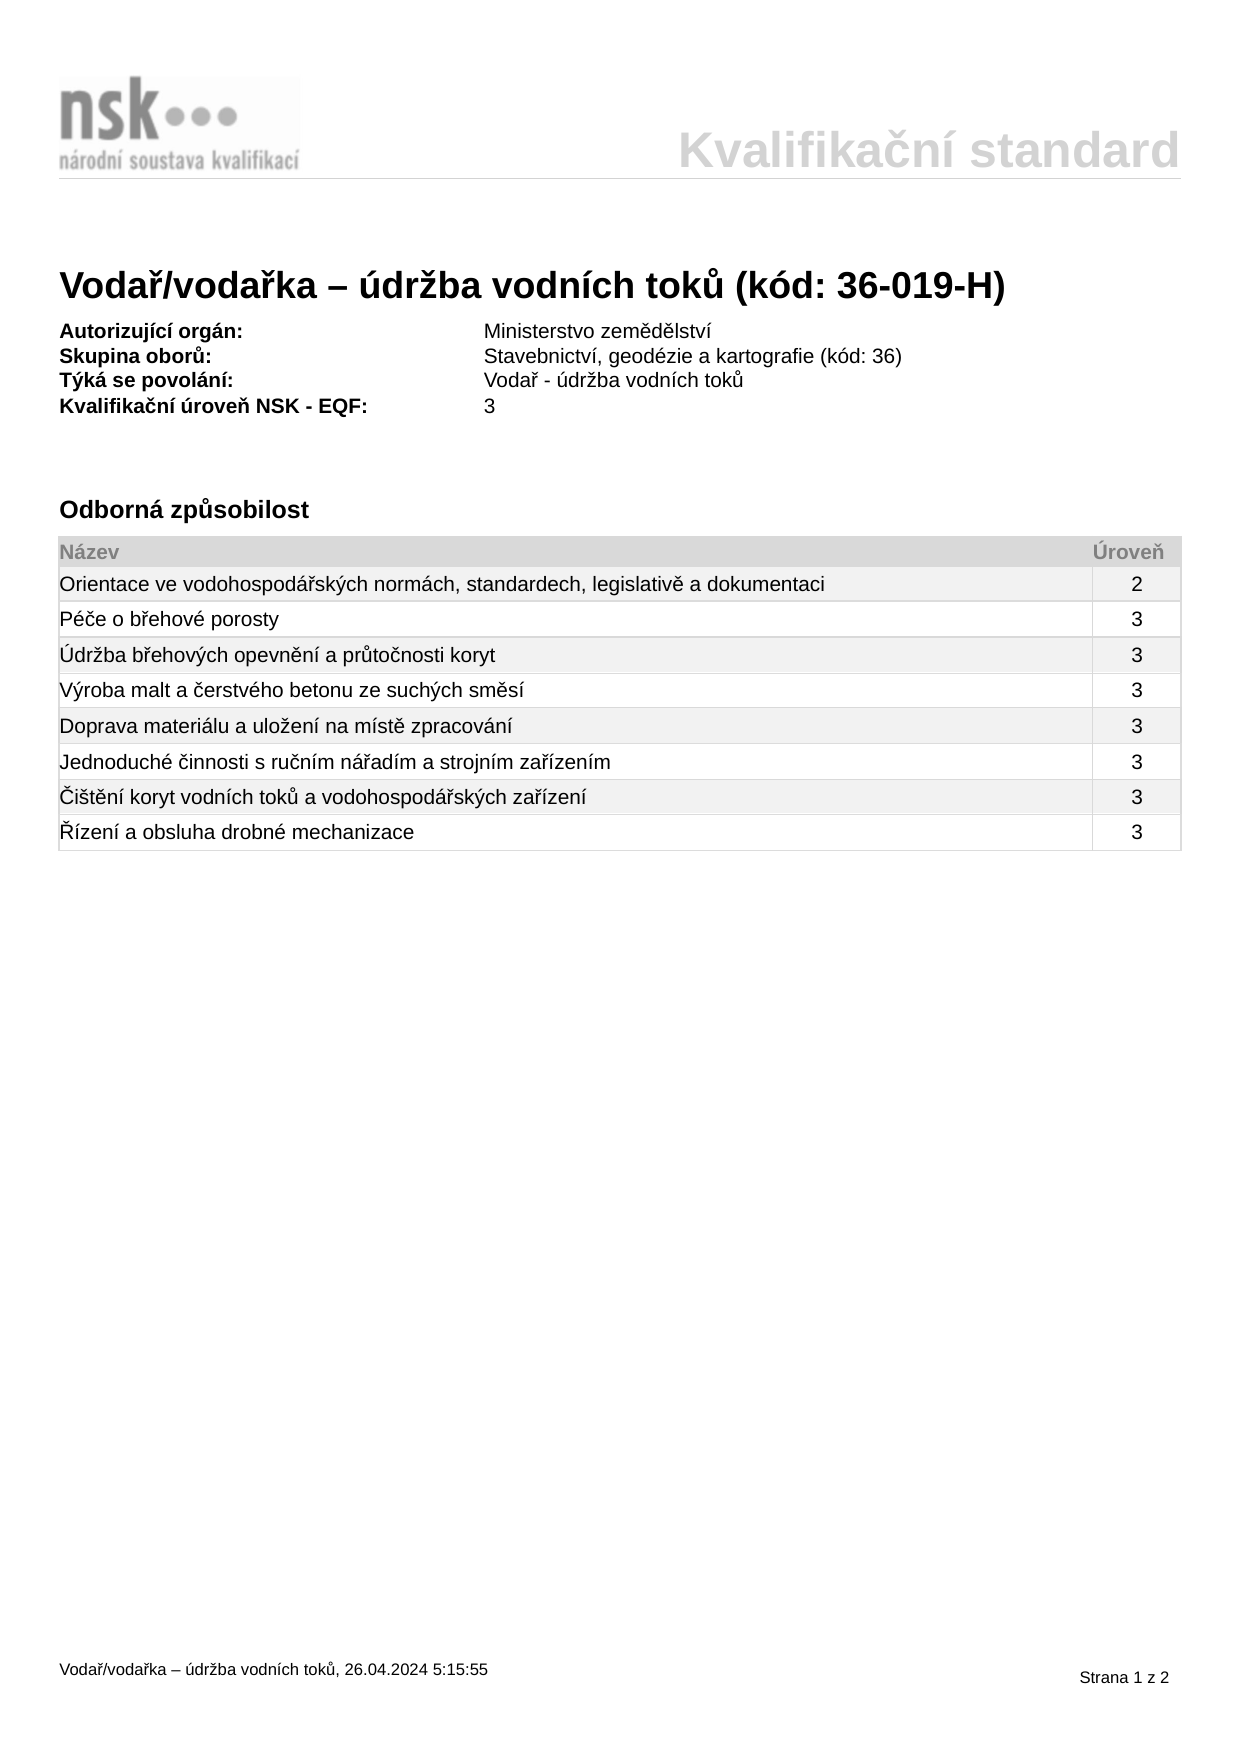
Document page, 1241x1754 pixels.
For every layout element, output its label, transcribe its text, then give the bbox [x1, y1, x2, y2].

table_cell [1169, 851, 1181, 1149]
table_cell [1093, 196, 1169, 224]
table_cell [484, 307, 620, 319]
table_cell Výroba malt a čerstvého betonu ze suchých směsí [60, 674, 1092, 707]
table_cell [626, 1150, 862, 1404]
table_cell [1169, 307, 1181, 319]
table_cell Skupina oborů: [59, 344, 483, 368]
table_cell [1169, 1405, 1181, 1659]
table_cell 3 [1093, 638, 1180, 672]
table_cell 3 [484, 394, 1181, 417]
table_cell [1169, 196, 1181, 224]
table_cell [484, 172, 620, 178]
table_cell [59, 179, 1181, 196]
table_cell 3 [1093, 708, 1180, 743]
table_cell [484, 196, 620, 224]
table_cell [484, 524, 620, 536]
table_cell [484, 851, 620, 1149]
table_cell [862, 307, 1093, 319]
table_cell Řízení a obsluha drobné mechanizace [60, 815, 1092, 849]
table_cell [484, 1405, 620, 1659]
table_cell 2 [1093, 567, 1180, 600]
table_cell Čištění koryt vodních toků a vodohospodářských zařízení [60, 780, 1092, 813]
table_cell Údržba břehových opevnění a průtočnosti koryt [60, 638, 1092, 672]
table_cell Vodař/vodařka – údržba vodních toků (kód: 36-019-H) [59, 224, 1181, 307]
table_cell 3 [1093, 815, 1180, 849]
table_cell [1169, 418, 1181, 489]
table_cell Orientace ve vodohospodářských normách, standardech, legislativě a dokumentaci [60, 567, 1092, 600]
table_cell Doprava materiálu a uložení na místě zpracování [60, 708, 1092, 743]
table_cell Ministerstvo zemědělství [484, 319, 1181, 344]
table_cell [620, 851, 626, 1149]
table_cell [1093, 418, 1169, 489]
table_cell [59, 1150, 483, 1404]
table_header Kvalifikační standard [626, 59, 1181, 178]
table_cell [862, 1405, 1093, 1659]
table_header [621, 59, 626, 172]
table_cell 3 [1093, 602, 1180, 636]
table_cell [1093, 1405, 1169, 1659]
table_cell Kvalifikační úroveň NSK - EQF: [59, 394, 483, 417]
table_cell [862, 524, 1093, 536]
table_cell [1093, 307, 1169, 319]
table_cell [59, 418, 483, 489]
table_cell [1169, 524, 1181, 536]
table_cell [620, 196, 626, 224]
table_cell Strana 1 z 2 [862, 1660, 1169, 1696]
table_cell [1093, 851, 1169, 1149]
table_cell [484, 418, 620, 489]
table_cell [862, 196, 1093, 224]
table_cell [862, 1150, 1093, 1404]
table_cell [59, 524, 483, 536]
table_cell Jednoduché činnosti s ručním nářadím a strojním zařízením [60, 744, 1092, 779]
table_cell [862, 418, 1093, 489]
table_cell [620, 307, 626, 319]
table_cell [620, 1150, 626, 1404]
picture [58, 59, 621, 172]
table_cell Týká se povolání: [59, 368, 483, 392]
table_cell [626, 851, 862, 1149]
table_cell [620, 1405, 626, 1659]
table_cell Název [60, 537, 1092, 566]
table_cell [59, 851, 483, 1149]
table_cell [626, 196, 862, 224]
table_cell [484, 1150, 620, 1404]
table_cell [626, 307, 862, 319]
table_cell [862, 851, 1093, 1149]
table_cell 3 [1093, 780, 1180, 813]
table_cell [626, 524, 862, 536]
table_cell Autorizující orgán: [59, 319, 483, 343]
table_cell Stavebnictví, geodézie a kartografie (kód: 36) [484, 344, 1181, 368]
table_cell Vodař/vodařka – údržba vodních toků, 26.04.2024 5:15:55 [59, 1660, 862, 1696]
table_cell Úroveň [1093, 537, 1180, 566]
table_cell [1169, 1150, 1181, 1404]
table_cell [620, 524, 626, 536]
table_cell Odborná způsobilost [59, 489, 1181, 524]
table_cell [59, 307, 483, 319]
table_cell [620, 418, 626, 489]
table_cell [626, 418, 862, 489]
table_cell [1093, 1150, 1169, 1404]
table_cell [1169, 1660, 1181, 1696]
table_cell Péče o břehové porosty [60, 602, 1092, 636]
table_cell 3 [1093, 744, 1180, 779]
table_cell Vodař - údržba vodních toků [484, 368, 1181, 393]
table_cell [59, 1405, 483, 1659]
table_cell [59, 172, 483, 178]
table_cell [1093, 524, 1169, 536]
table_cell [626, 1405, 862, 1659]
table_cell 3 [1093, 674, 1180, 707]
table_cell [59, 196, 483, 224]
